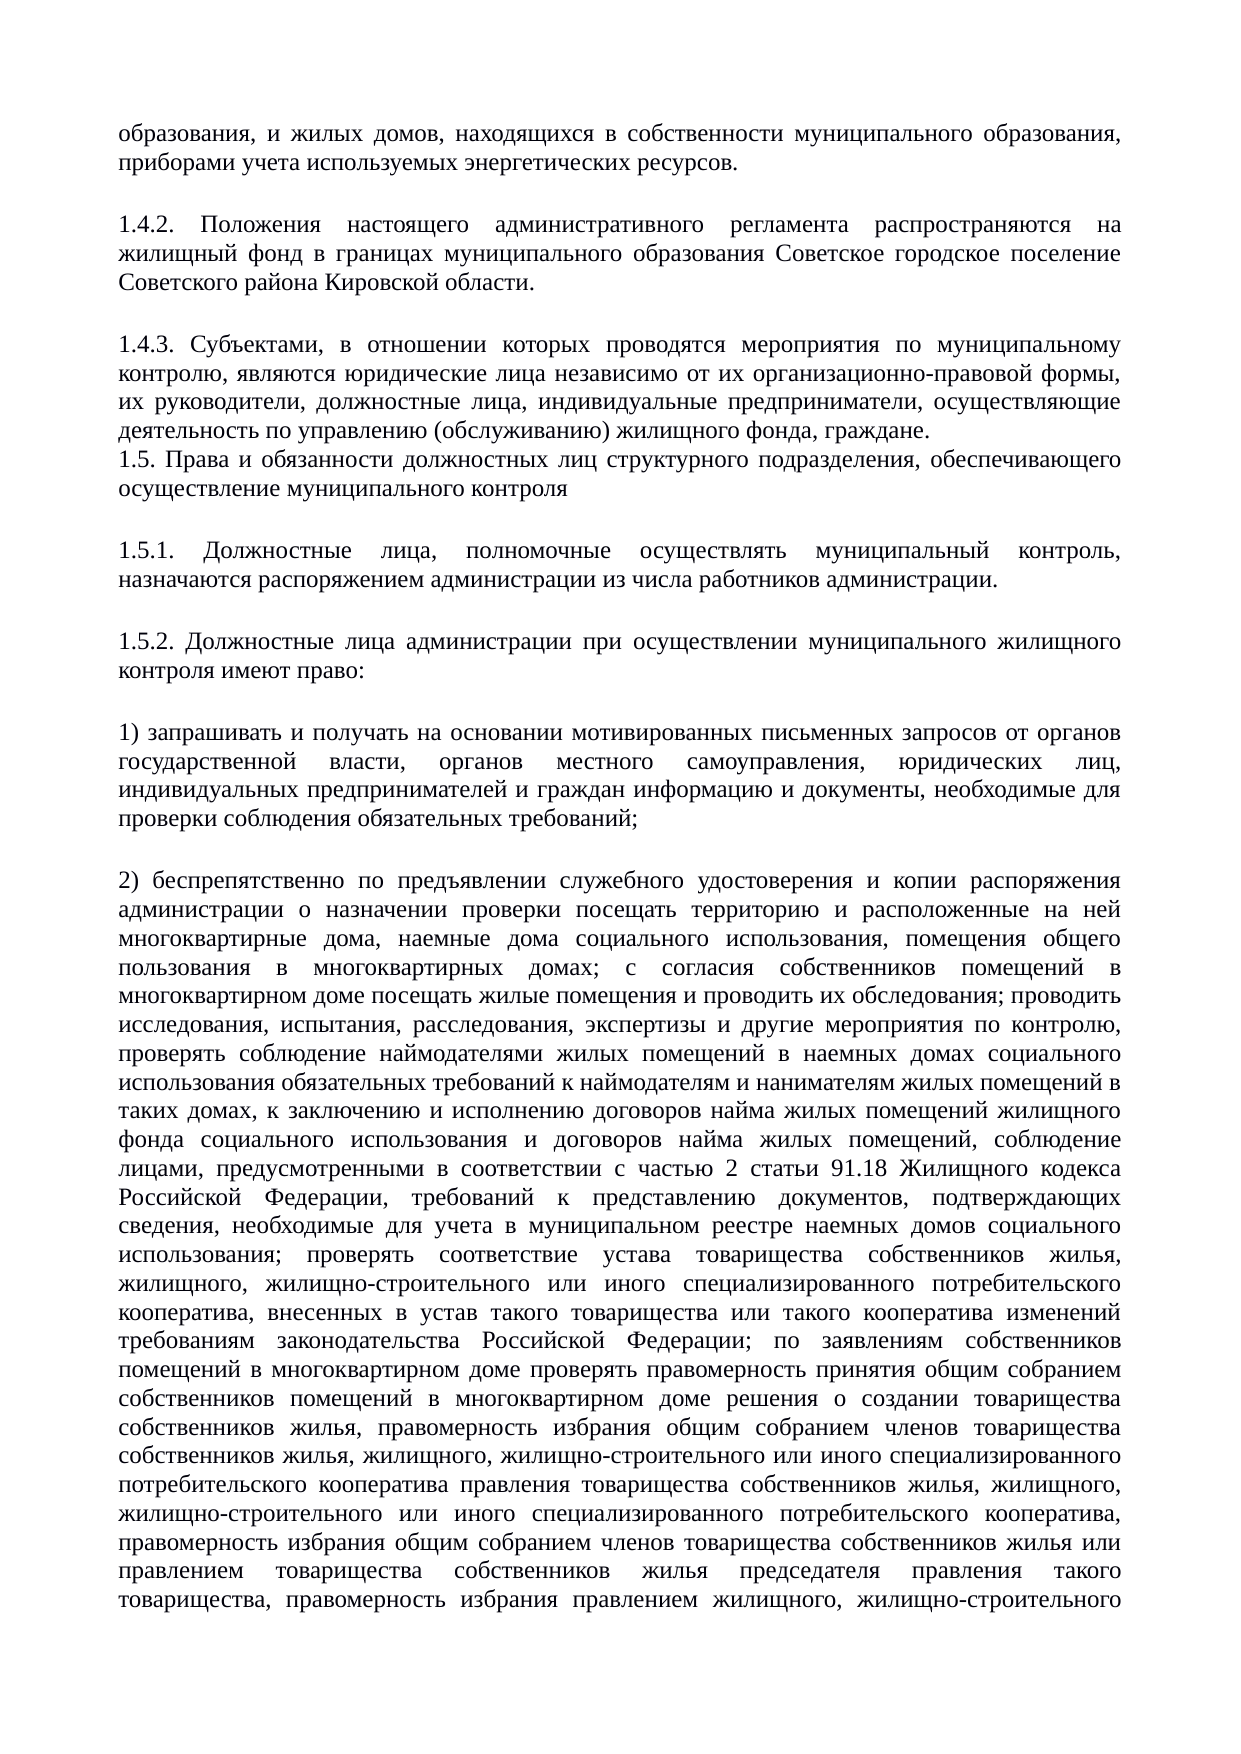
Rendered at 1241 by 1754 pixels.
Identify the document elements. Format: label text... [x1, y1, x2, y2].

text 1.4.3. Субъектами, в отношении которых проводятся мероприятия по муниципальному контролю, являются юридические лица независимо от их организационно-правовой формы, их руководители, должностные лица, индивидуальные предприниматели, осуществляющие деятельность по управлению (обслуживанию) жилищного фонда, граждане. [118, 329, 1122, 444]
text образования, и жилых домов, находящихся в собственности муниципального образования, приборами учета используемых энергетических ресурсов. [118, 118, 1122, 176]
text 2) беспрепятственно по предъявлении служебного удостоверения и копии распоряжения администрации о назначении проверки посещать территорию и расположенные на ней многоквартирные дома, наемные дома социального использования, помещения общего пользования в многоквартирных домах; с согласия собственников помещений в многоквартирном доме посещать жилые помещения и проводить их обследования; проводить исследования, испытания, расследования, экспертизы и другие мероприятия по контролю, проверять соблюдение наймодателями жилых помещений в наемных домах социального использования обязательных требований к наймодателям и нанимателям жилых помещений в таких домах, к заключению и исполнению договоров найма жилых помещений жилищного фонда социального использования и договоров найма жилых помещений, соблюдение лицами, предусмотренными в соответствии с частью 2 статьи 91.18 Жилищного кодекса Российской Федерации, требований к представлению документов, подтверждающих сведения, необходимые для учета в муниципальном реестре наемных домов социального использования; проверять соответствие устава товарищества собственников жилья, жилищного, жилищно-строительного или иного специализированного потребительского кооператива, внесенных в устав такого товарищества или такого кооператива изменений требованиям законодательства Российской Федерации; по заявлениям собственников помещений в многоквартирном доме проверять правомерность принятия общим собранием собственников помещений в многоквартирном доме решения о создании товарищества собственников жилья, правомерность избрания общим собранием членов товарищества собственников жилья, жилищного, жилищно-строительного или иного специализированного потребительского кооператива правления товарищества собственников жилья, жилищного, жилищно-строительного или иного специализированного потребительского кооператива, правомерность избрания общим собранием членов товарищества собственников жилья или правлением товарищества собственников жилья председателя правления такого товарищества, правомерность избрания правлением жилищного, жилищно-строительного [118, 866, 1122, 1613]
text 1.5.2. Должностные лица администрации при осуществлении муниципального жилищного контроля имеют право: [118, 626, 1122, 683]
text 1) запрашивать и получать на основании мотивированных письменных запросов от органов государственной власти, органов местного самоуправления, юридических лиц, индивидуальных предпринимателей и граждан информацию и документы, необходимые для проверки соблюдения обязательных требований; [118, 717, 1122, 832]
text 1.4.2. Положения настоящего административного регламента распространяются на жилищный фонд в границах муниципального образования Советское городское поселение Советского района Кировской области. [118, 209, 1122, 295]
text 1.5.1. Должностные лица, полномочные осуществлять муниципальный контроль, назначаются распоряжением администрации из числа работников администрации. [118, 535, 1122, 592]
text 1.5. Права и обязанности должностных лиц структурного подразделения, обеспечивающего осуществление муниципального контроля [118, 444, 1122, 501]
